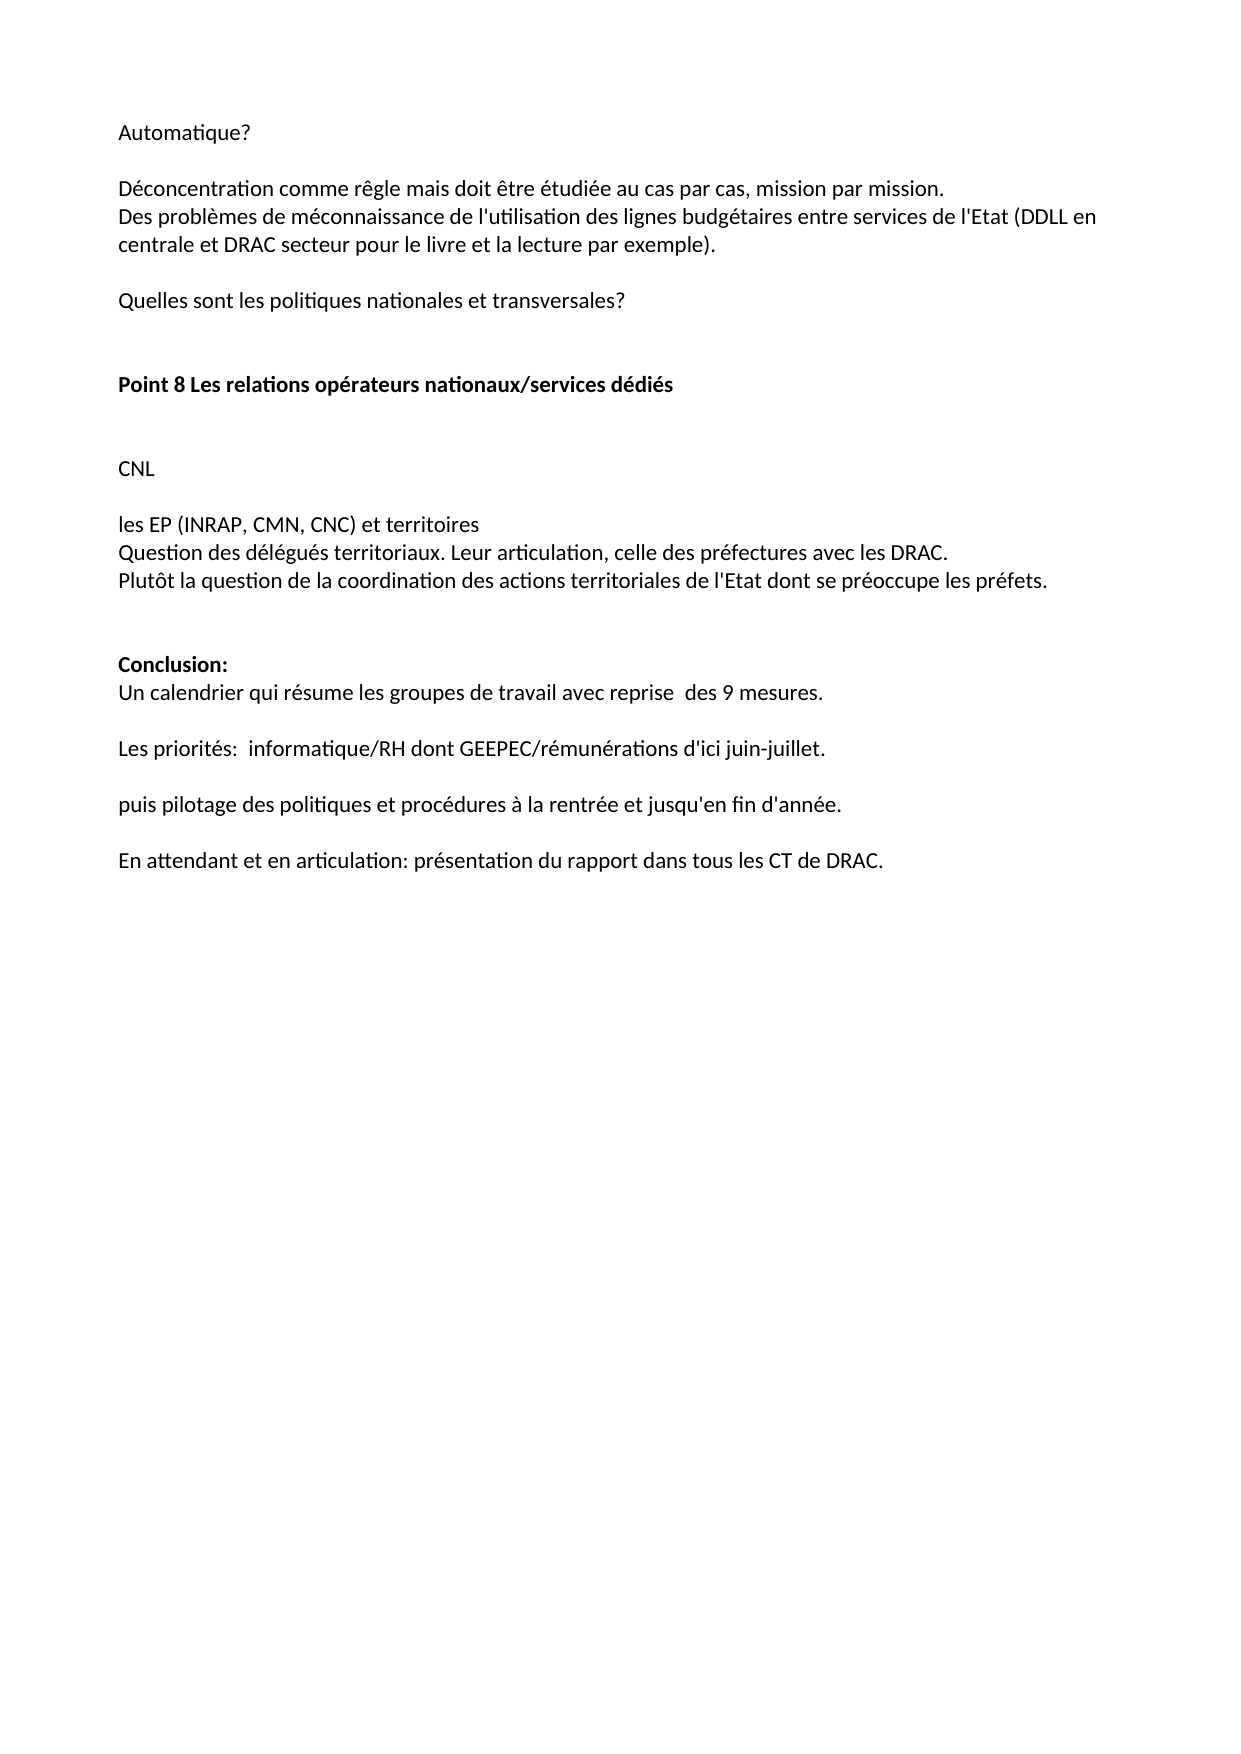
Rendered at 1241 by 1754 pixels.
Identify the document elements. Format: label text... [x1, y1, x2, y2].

text Conclusion: [118, 651, 1122, 678]
text puis pilotage des politiques et procédures à la rentrée et jusqu'en fin d'année. [118, 791, 1122, 819]
text Point 8 Les relations opérateurs nationaux/services dédiés [118, 370, 1122, 398]
text Des problèmes de méconnaissance de l'utilisation des lignes budgétaires entre services de l'Etat (DDLL en centrale et DRAC secteur pour le livre et la lecture par exemple). [118, 202, 1122, 258]
text CNL [118, 454, 1122, 482]
text Question des délégués territoriaux. Leur articulation, celle des préfectures avec les DRAC. [118, 538, 1122, 566]
text Quelles sont les politiques nationales et transversales? [118, 286, 1122, 314]
text les EP (INRAP, CMN, CNC) et territoires [118, 510, 1122, 538]
text Déconcentration comme rêgle mais doit être étudiée au cas par cas, mission par mission. [118, 174, 1122, 202]
text En attendant et en articulation: présentation du rapport dans tous les CT de DRAC. [118, 847, 1122, 875]
text Les priorités: informatique/RH dont GEEPEC/rémunérations d'ici juin-juillet. [118, 734, 1122, 763]
text Un calendrier qui résume les groupes de travail avec reprise des 9 mesures. [118, 678, 1122, 707]
text Plutôt la question de la coordination des actions territoriales de l'Etat dont se préoccupe les préfets. [118, 566, 1122, 594]
text Automatique? [118, 118, 1122, 146]
